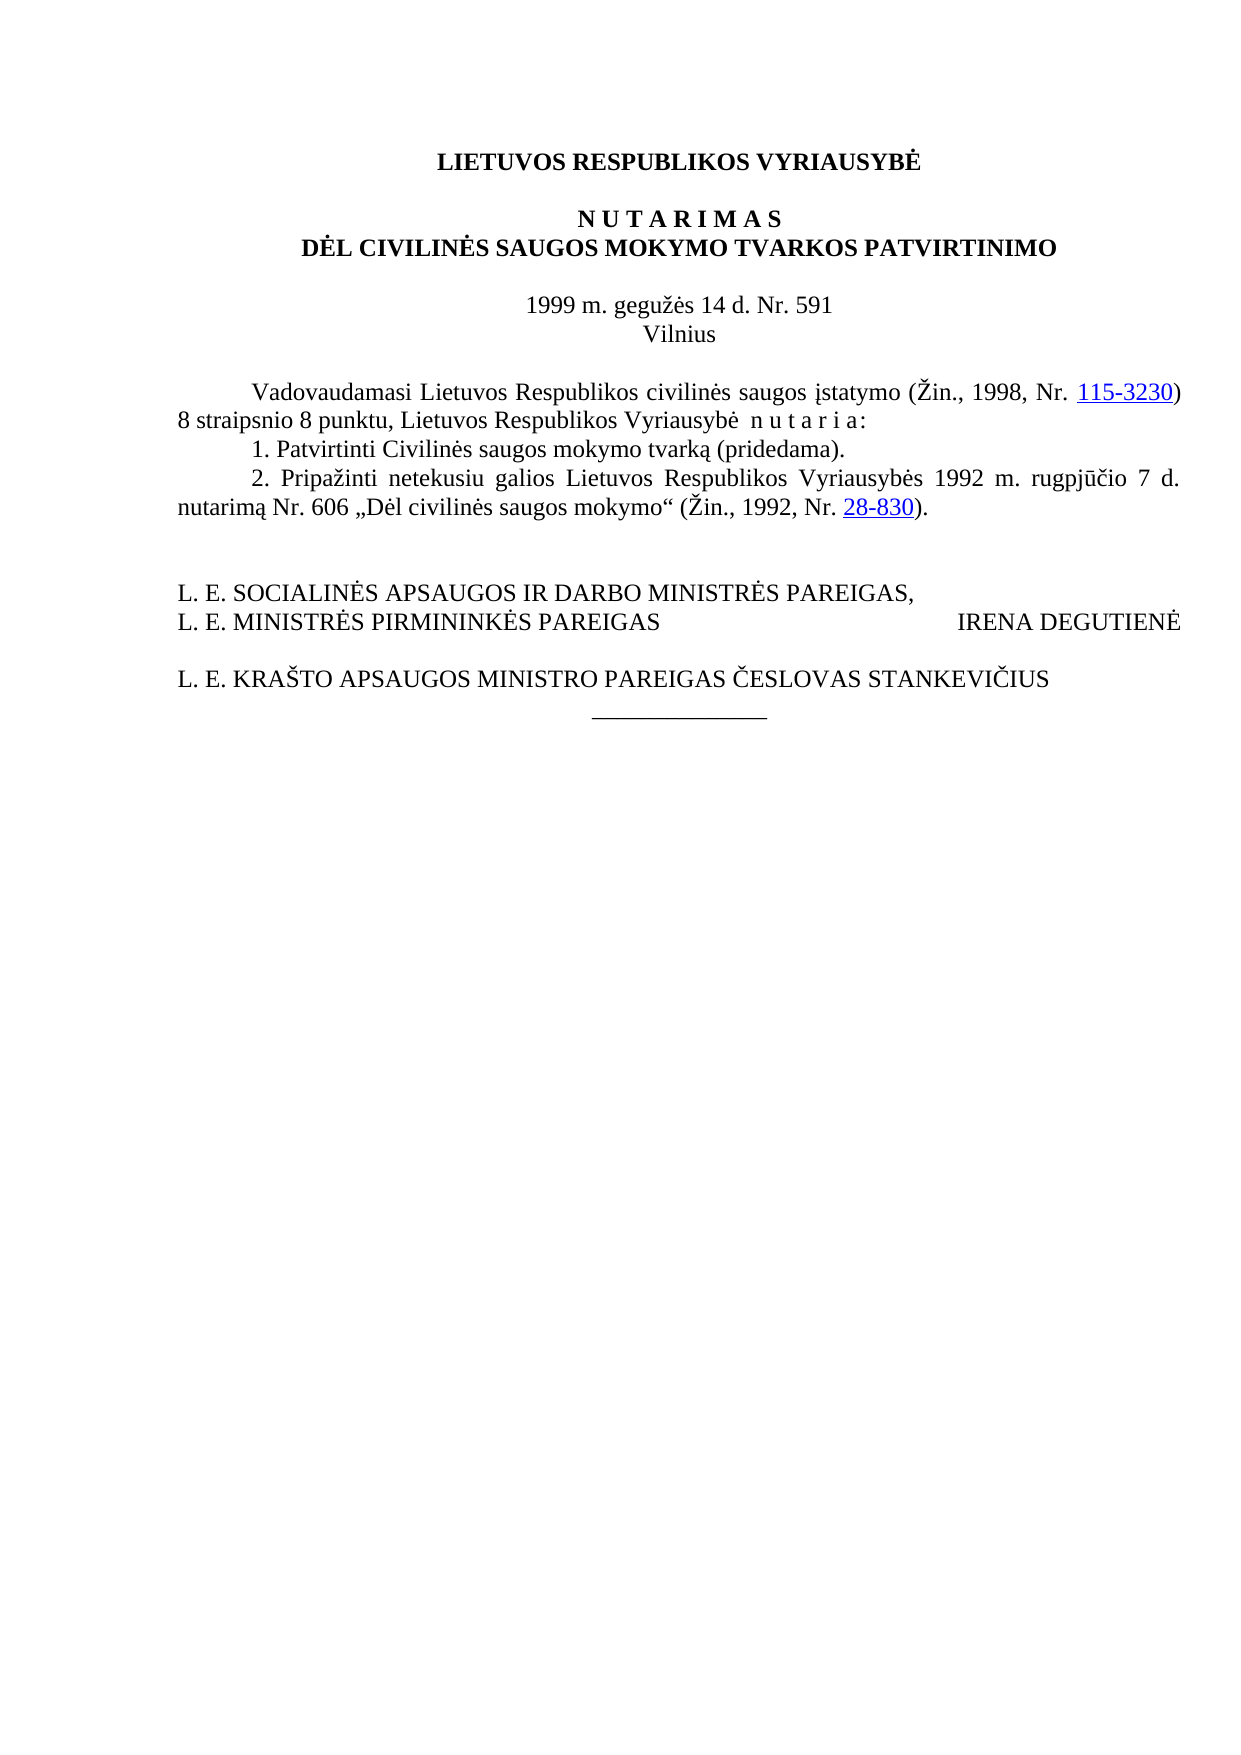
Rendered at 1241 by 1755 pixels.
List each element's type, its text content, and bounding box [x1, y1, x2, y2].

text DĖL CIVILINĖS SAUGOS MOKYMO TVARKOS PATVIRTINIMO [177, 233, 1181, 262]
text N U T A R I M A S [177, 204, 1181, 233]
text l. e. Ministrės Pirmininkės pareigas Irena Degutienė [177, 607, 1181, 636]
text Vilnius [177, 319, 1181, 348]
text 1. Patvirtinti Civilinės saugos mokymo tvarką (pridedama). [177, 434, 1181, 463]
text 1999 m. gegužės 14 d. Nr. 591 [177, 291, 1181, 319]
text 2. Pripažinti netekusiu galios Lietuvos Respublikos Vyriausybės 1992 m. rugpjūčio 7 d. nutarimą Nr. 606 „Dėl civilinės saugos mokymo“ (Žin., 1992, Nr. 28-830). [177, 463, 1181, 521]
text ______________ [177, 693, 1181, 722]
text L. e. krašto apsaugos ministro pareigas Česlovas Stankevičius [177, 664, 1181, 693]
text LIETUVOS RESPUBLIKOS VYRIAUSYBĖ [177, 147, 1181, 176]
text L. e. socialinės apsaugos ir darbo ministrės pareigas, [177, 578, 1181, 607]
text Vadovaudamasi Lietuvos Respublikos civilinės saugos įstatymo (Žin., 1998, Nr. 115-3230) 8 straipsnio 8 punktu, Lietuvos Respublikos Vyriausybė nutaria: [177, 377, 1181, 434]
